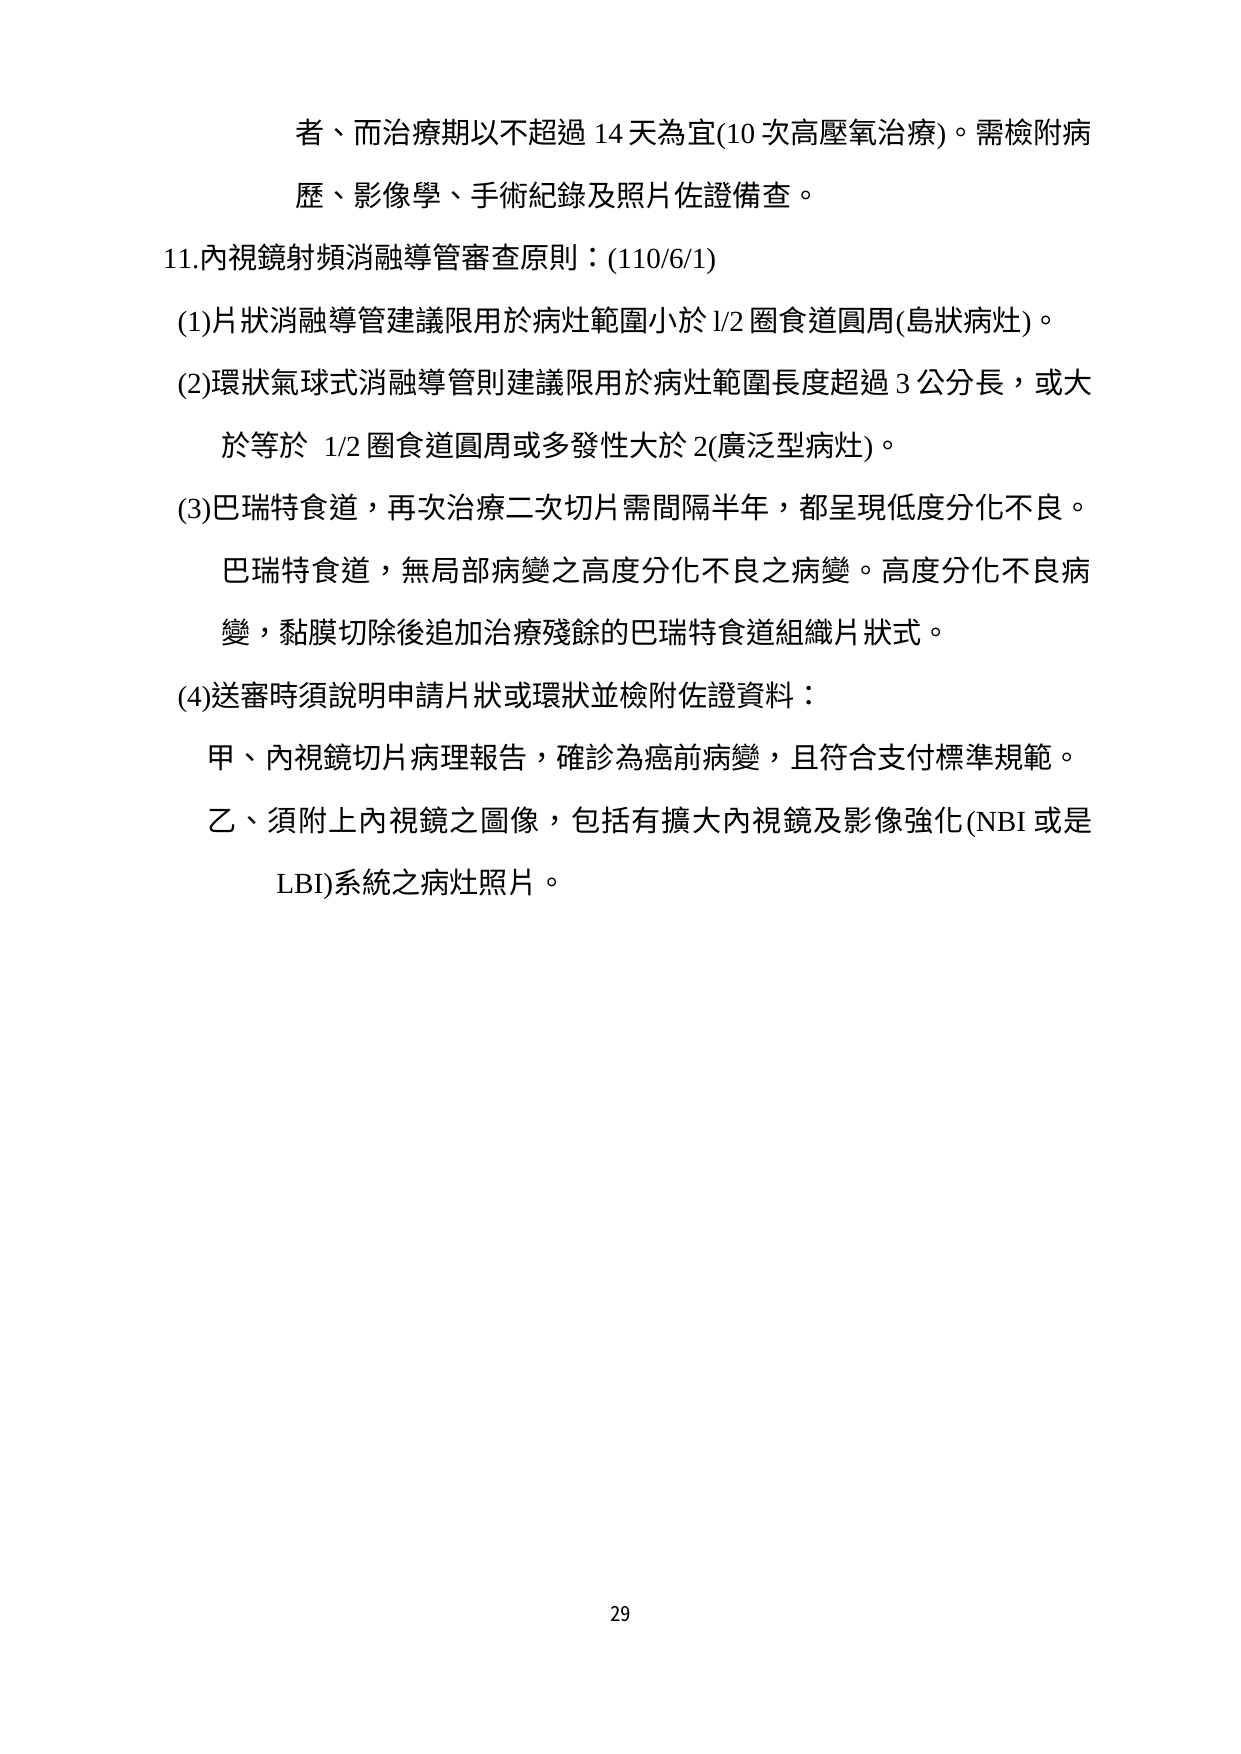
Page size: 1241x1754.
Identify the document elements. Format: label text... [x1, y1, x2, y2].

text 乙、須附上內視鏡之圖像，包括有擴大內視鏡及影像強化(NBI或是LBI)系統之病灶照片。 [207, 777, 1092, 902]
text 甲、內視鏡切片病理報告，確診為癌前病變，且符合支付標準規範。 [206, 714, 1092, 777]
text 11.內視鏡射頻消融導管審查原則：(110/6/1) [163, 214, 1092, 277]
text (4)送審時須說明申請片狀或環狀並檢附佐證資料： [177, 652, 1092, 714]
text 者、而治療期以不超過14天為宜(10次高壓氧治療)。需檢附病歷、影像學、手術紀錄及照片佐證備查。 [236, 89, 1092, 214]
text (2)環狀氣球式消融導管則建議限用於病灶範圍長度超過3公分長，或大於等於 1/2圈食道圓周或多發性大於2(廣泛型病灶)。 [177, 339, 1092, 464]
text (3)巴瑞特食道，再次治療二次切片需間隔半年，都呈現低度分化不良。巴瑞特食道，無局部病變之高度分化不良之病變。高度分化不良病變，黏膜切除後追加治療殘餘的巴瑞特食道組織片狀式。 [177, 464, 1092, 652]
text (1)片狀消融導管建議限用於病灶範圍小於l/2圈食道圓周(島狀病灶)。 [177, 277, 1092, 339]
